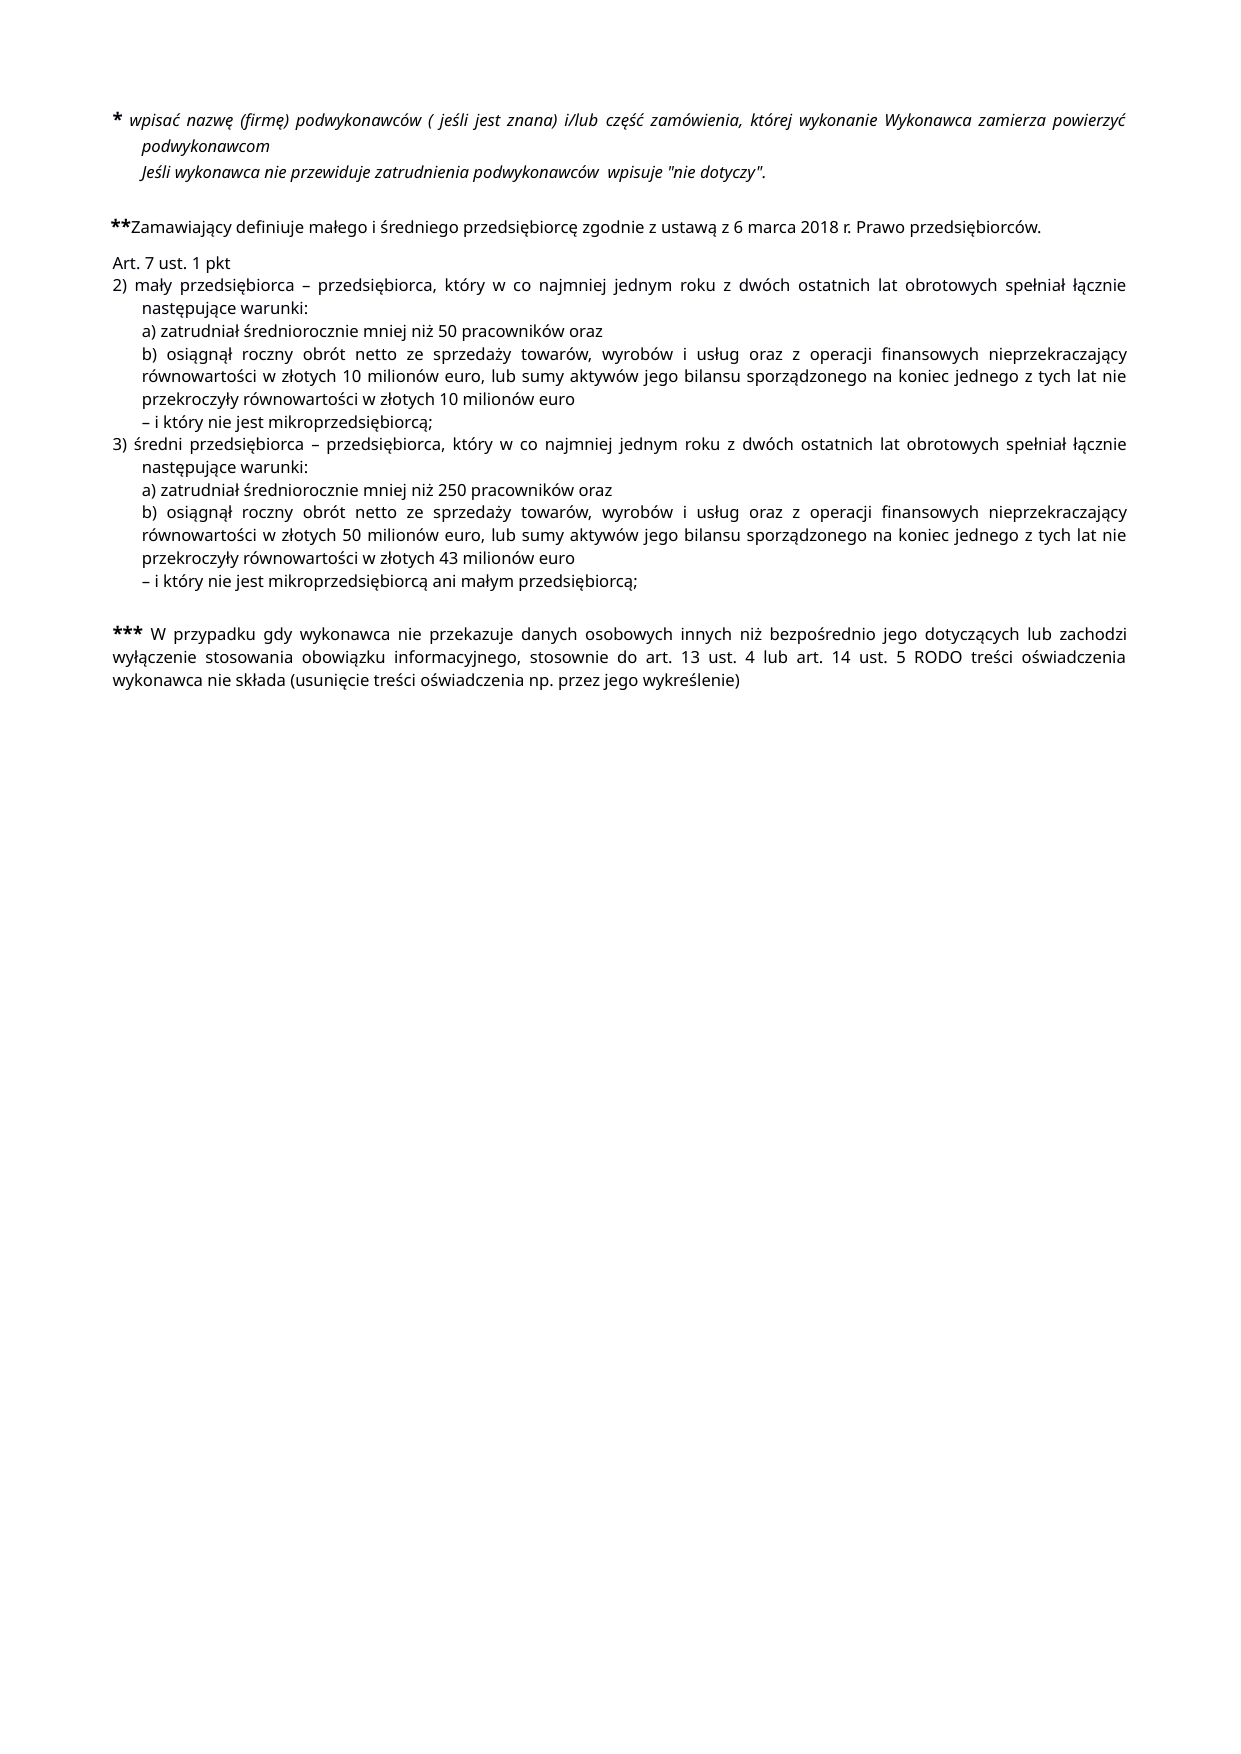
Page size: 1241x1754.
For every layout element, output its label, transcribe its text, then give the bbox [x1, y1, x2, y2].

text 2) mały przedsiębiorca – przedsiębiorca, który w co najmniej jednym roku z dwóch ostatnich lat obrotowych spełniał łącznie następujące warunki: [112, 274, 1128, 319]
text – i który nie jest mikroprzedsiębiorcą ani małym przedsiębiorcą; [142, 569, 1128, 592]
text 3) średni przedsiębiorca – przedsiębiorca, który w co najmniej jednym roku z dwóch ostatnich lat obrotowych spełniał łącznie następujące warunki: [112, 433, 1128, 478]
text a) zatrudniał średniorocznie mniej niż 50 pracowników oraz [142, 319, 1128, 342]
text b) osiągnął roczny obrót netto ze sprzedaży towarów, wyrobów i usług oraz z operacji finansowych nieprzekraczający równowartości w złotych 10 milionów euro, lub sumy aktywów jego bilansu sporządzonego na koniec jednego z tych lat nie przekroczyły równowartości w złotych 10 milionów euro [142, 342, 1128, 410]
text *** W przypadku gdy wykonawca nie przekazuje danych osobowych innych niż bezpośrednio jego dotyczących lub zachodzi wyłączenie stosowania obowiązku informacyjnego, stosownie do art. 13 ust. 4 lub art. 14 ust. 5 RODO treści oświadczenia wykonawca nie składa (usunięcie treści oświadczenia np. przez jego wykreślenie) [112, 621, 1128, 692]
text Jeśli wykonawca nie przewiduje zatrudnienia podwykonawców wpisuje "nie dotyczy". [142, 161, 1128, 184]
text Art. 7 ust. 1 pkt [112, 251, 1128, 274]
text a) zatrudniał średniorocznie mniej niż 250 pracowników oraz [142, 478, 1128, 501]
text – i który nie jest mikroprzedsiębiorcą; [142, 410, 1128, 433]
text * wpisać nazwę (firmę) podwykonawców ( jeśli jest znana) i/lub część zamówienia, której wykonanie Wykonawca zamierza powierzyć podwykonawcom [112, 106, 1128, 158]
text **Zamawiający definiuje małego i średniego przedsiębiorcę zgodnie z ustawą z 6 marca 2018 r. Prawo przedsiębiorców. [110, 213, 1128, 239]
text b) osiągnął roczny obrót netto ze sprzedaży towarów, wyrobów i usług oraz z operacji finansowych nieprzekraczający równowartości w złotych 50 milionów euro, lub sumy aktywów jego bilansu sporządzonego na koniec jednego z tych lat nie przekroczyły równowartości w złotych 43 milionów euro [142, 501, 1128, 569]
